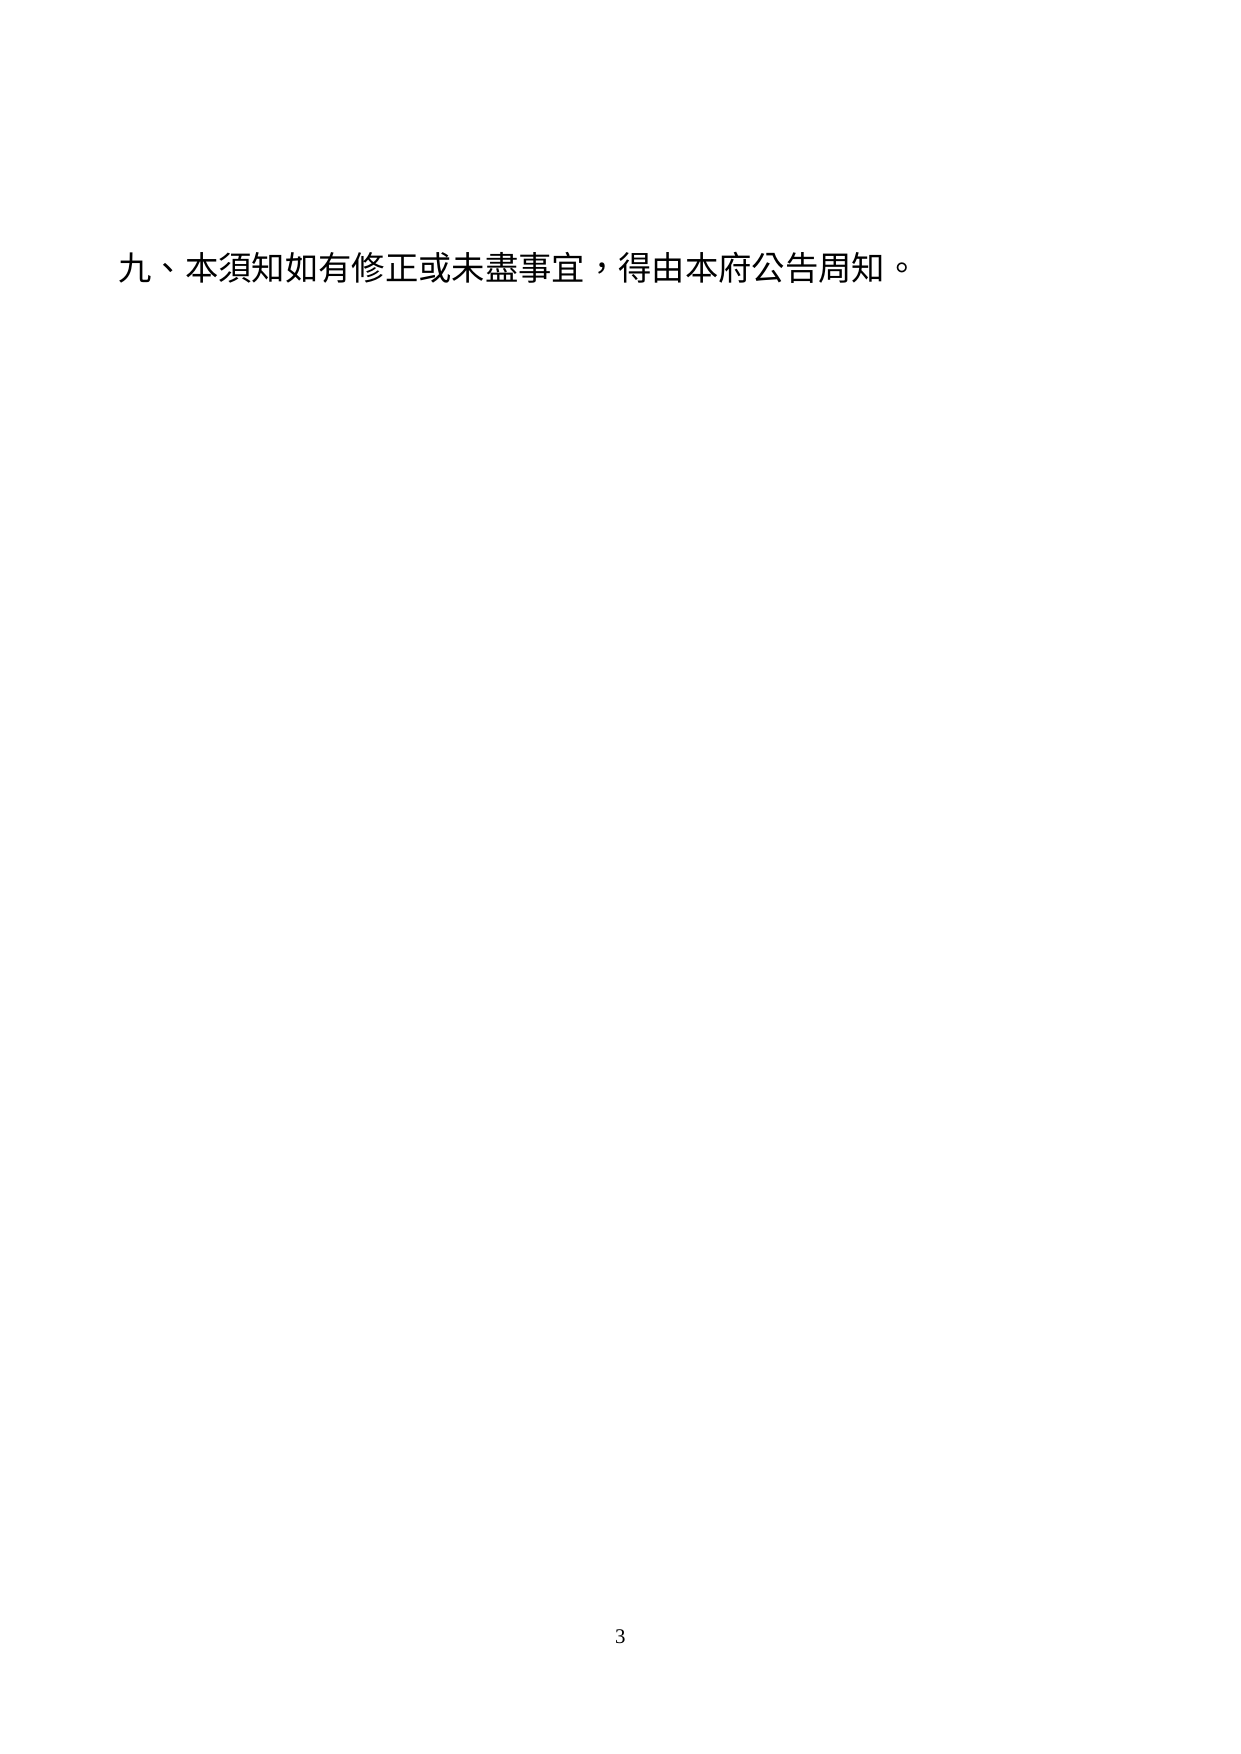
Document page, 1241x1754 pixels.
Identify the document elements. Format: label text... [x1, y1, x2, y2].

text 九、本須知如有修正或未盡事宜，得由本府公告周知。 [118, 224, 1122, 287]
